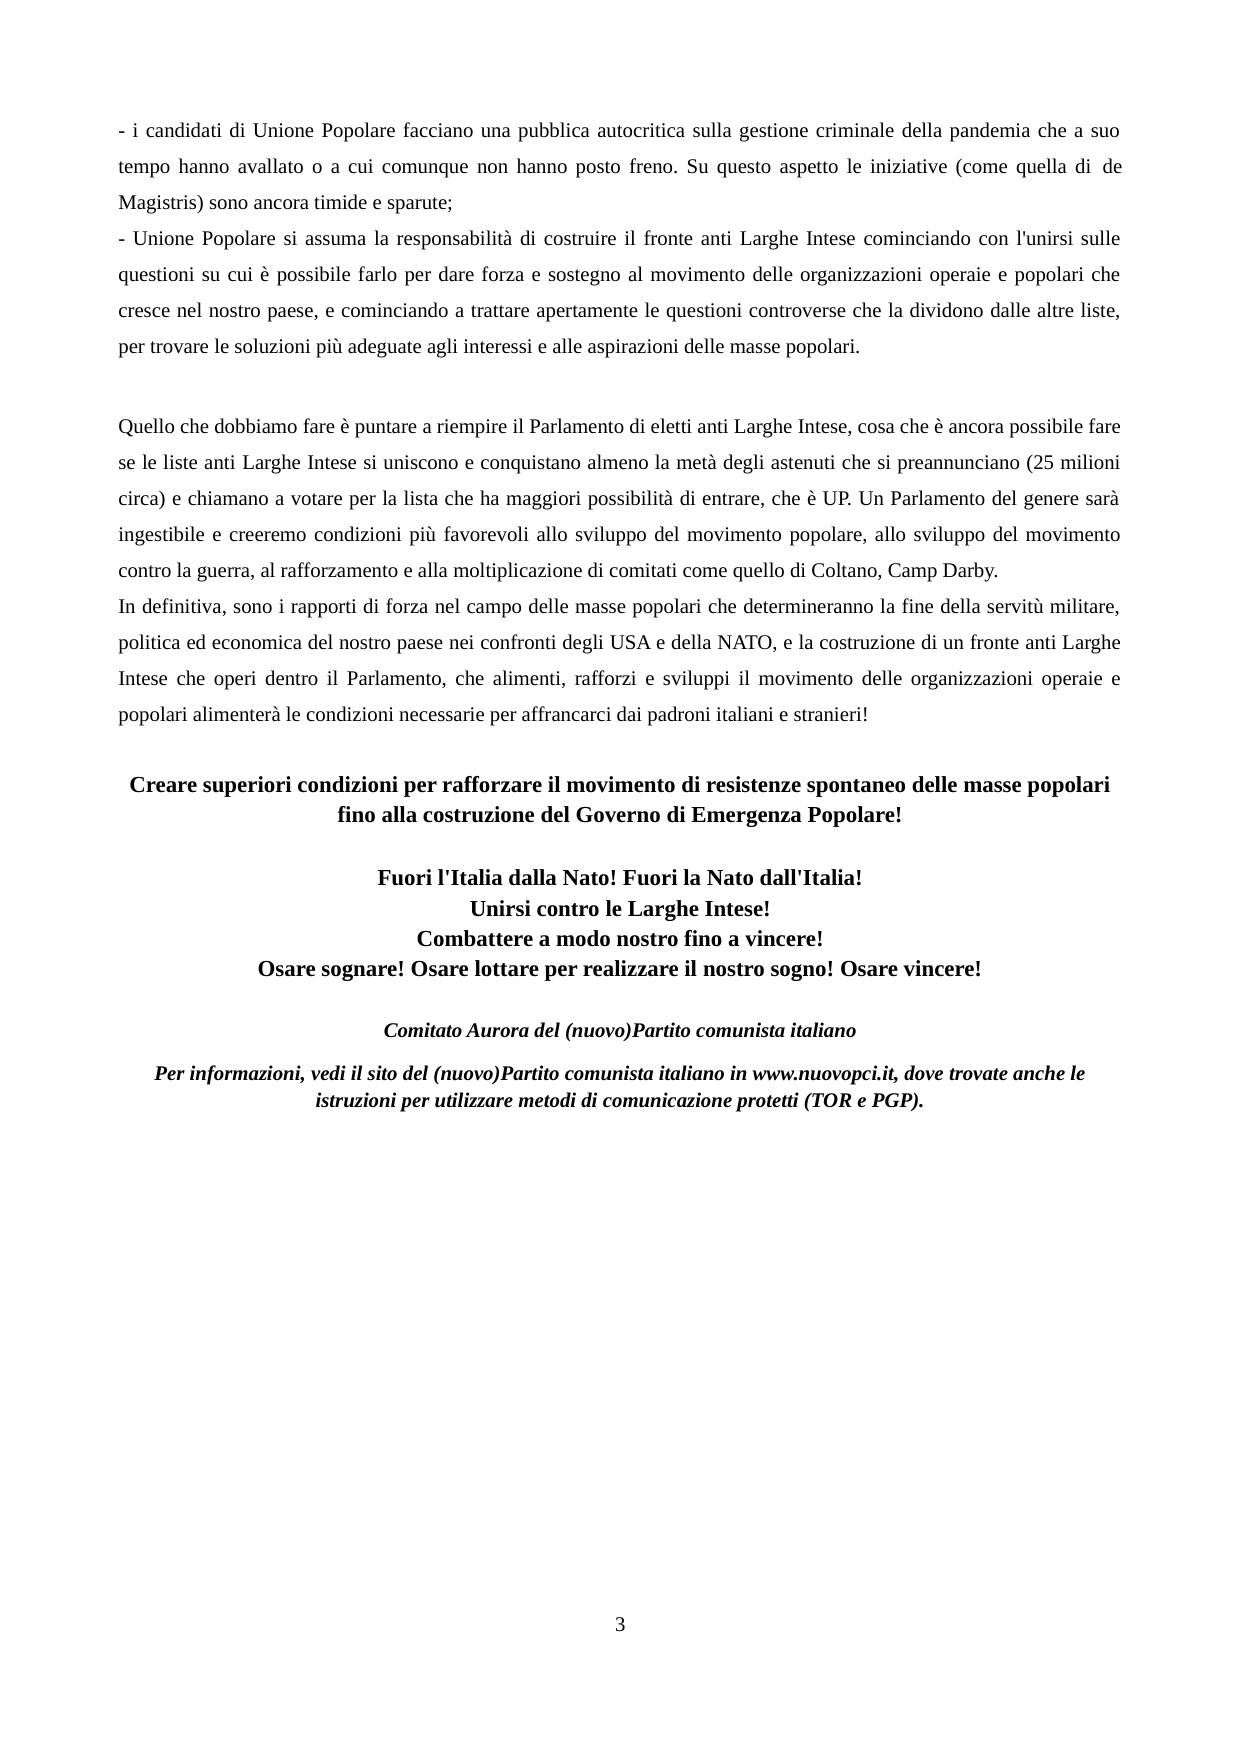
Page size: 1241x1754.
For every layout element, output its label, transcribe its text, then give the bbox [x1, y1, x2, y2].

text Creare superiori condizioni per rafforzare il movimento di resistenze spontaneo delle masse popolari fino alla costruzione del Governo di Emergenza Popolare! [118, 771, 1122, 827]
text Fuori l'Italia dalla Nato! Fuori la Nato dall'Italia! [118, 864, 1122, 891]
text Osare sognare! Osare lottare per realizzare il nostro sogno! Osare vincere! [118, 955, 1122, 981]
text Per informazioni, vedi il sito del (nuovo)Partito comunista italiano in www.nuovopci.it, dove trovate anche le istruzioni per utilizzare metodi di comunicazione protetti (TOR e PGP). [118, 1060, 1122, 1112]
text Quello che dobbiamo fare è puntare a riempire il Parlamento di eletti anti Larghe Intese, cosa che è ancora possibile fare se le liste anti Larghe Intese si uniscono e conquistano almeno la metà degli astenuti che si preannunciano (25 milioni circa) e chiamano a votare per la lista che ha maggiori possibilità di entrare, che è UP. Un Parlamento del genere sarà ingestibile e creeremo condizioni più favorevoli allo sviluppo del movimento popolare, allo sviluppo del movimento contro la guerra, al rafforzamento e alla moltiplicazione di comitati come quello di Coltano, Camp Darby. [118, 413, 1122, 582]
text Comitato Aurora del (nuovo)Partito comunista italiano [118, 1018, 1122, 1042]
text Unirsi contro le Larghe Intese! [118, 894, 1122, 921]
text In definitiva, sono i rapporti di forza nel campo delle masse popolari che determineranno la fine della servitù militare, politica ed economica del nostro paese nei confronti degli USA e della NATO, e la costruzione di un fronte anti Larghe Intese che operi dentro il Parlamento, che alimenti, rafforzi e sviluppi il movimento delle organizzazioni operaie e popolari alimenterà le condizioni necessarie per affrancarci dai padroni italiani e stranieri! [118, 594, 1122, 726]
text Combattere a modo nostro fino a vincere! [118, 925, 1122, 951]
text - i candidati di Unione Popolare facciano una pubblica autocritica sulla gestione criminale della pandemia che a suo tempo hanno avallato o a cui comunque non hanno posto freno. Su questo aspetto le iniziative (come quella di de Magistris) sono ancora timide e sparute; [118, 118, 1122, 214]
text - Unione Popolare si assuma la responsabilità di costruire il fronte anti Larghe Intese cominciando con l'unirsi sulle questioni su cui è possibile farlo per dare forza e sostegno al movimento delle organizzazioni operaie e popolari che cresce nel nostro paese, e cominciando a trattare apertamente le questioni controverse che la dividono dalle altre liste, per trovare le soluzioni più adeguate agli interessi e alle aspirazioni delle masse popolari. [118, 226, 1122, 358]
